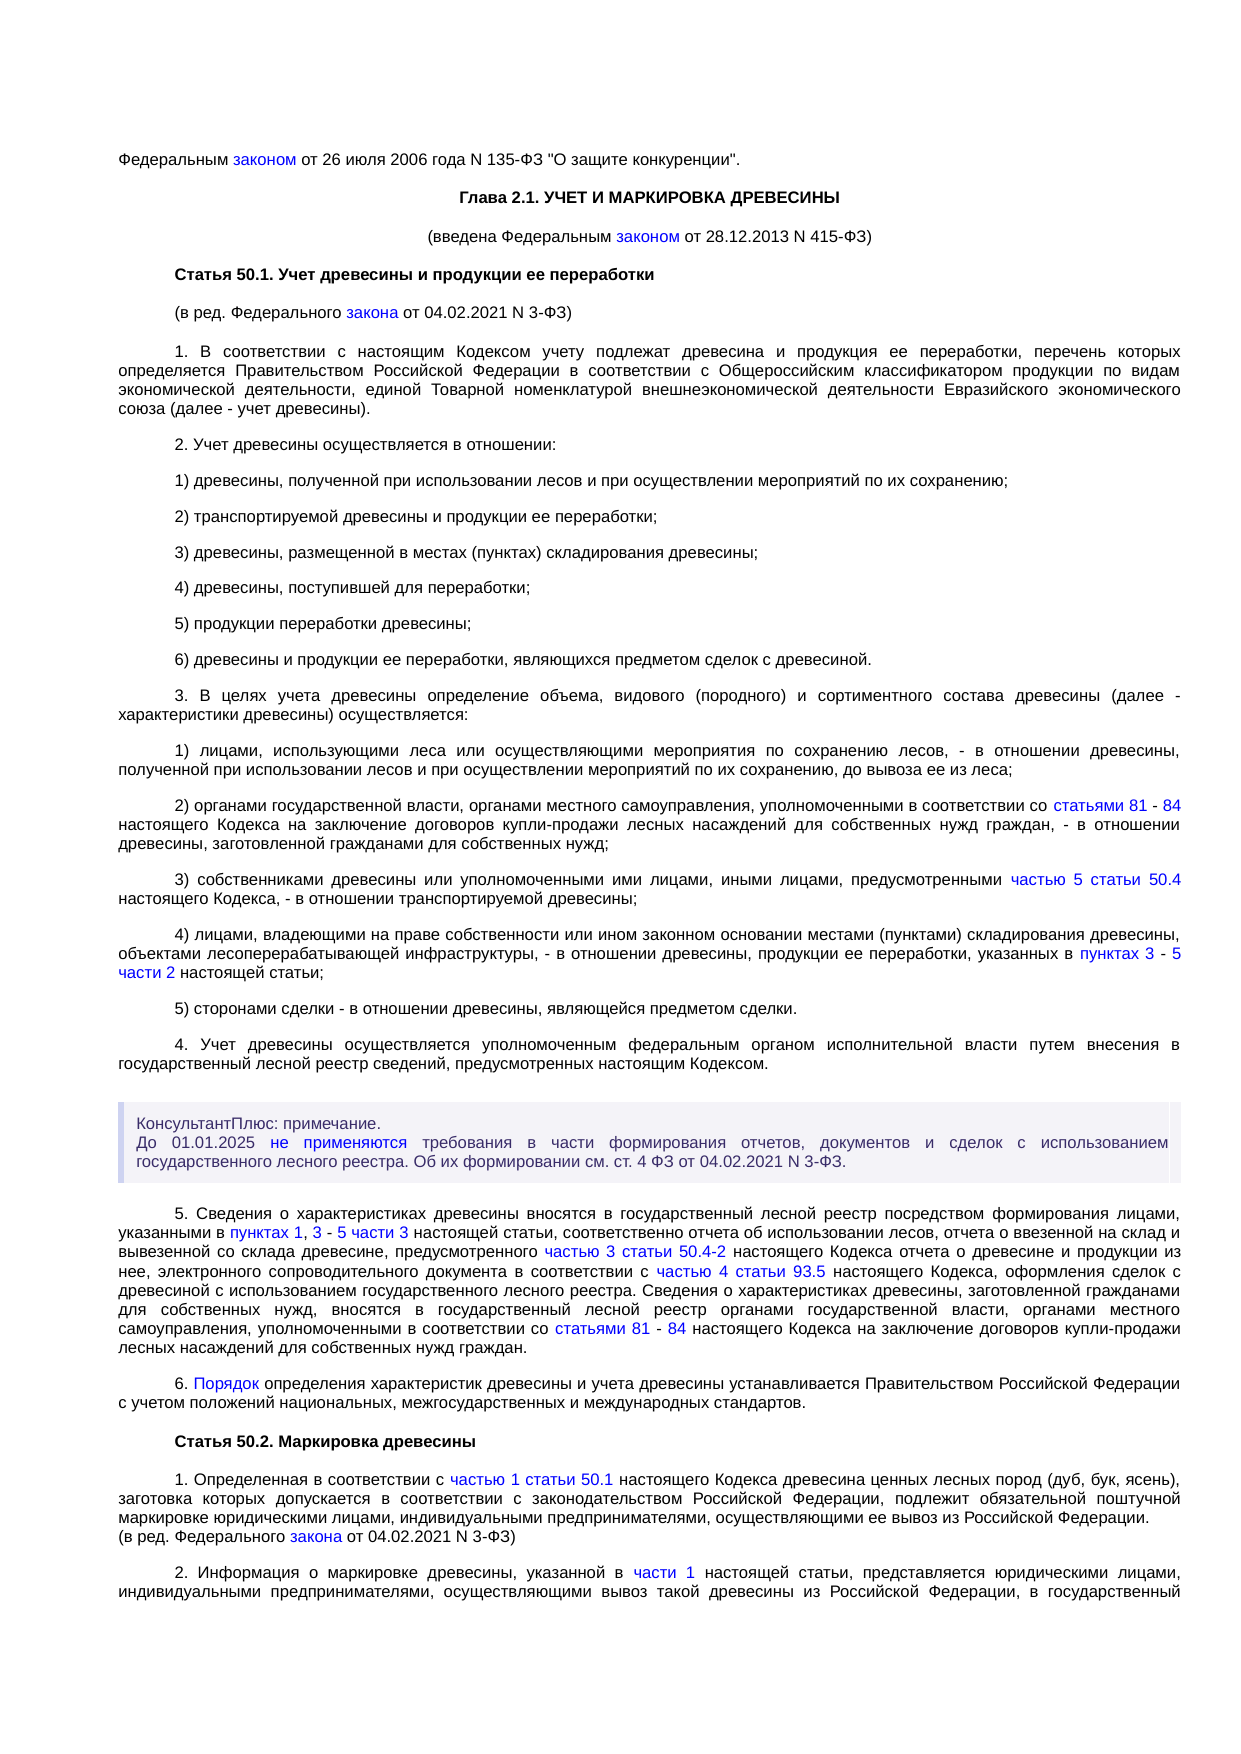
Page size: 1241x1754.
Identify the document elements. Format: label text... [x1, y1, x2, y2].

text 4. Учет древесины осуществляется уполномоченным федеральным органом исполнительной власти путем внесения в государственный лесной реестр сведений, предусмотренных настоящим Кодексом. [118, 1035, 1181, 1073]
text (в ред. Федерального закона от 04.02.2021 N 3-ФЗ) [118, 303, 1181, 322]
subtitle Глава 2.1. УЧЕТ И МАРКИРОВКА ДРЕВЕСИНЫ [118, 188, 1181, 207]
text 6. Порядок определения характеристик древесины и учета древесины устанавливается Правительством Российской Федерации с учетом положений национальных, межгосударственных и международных стандартов. [118, 1374, 1181, 1412]
text 3) собственниками древесины или уполномоченными ими лицами, иными лицами, предусмотренными частью 5 статьи 50.4 настоящего Кодекса, - в отношении транспортируемой древесины; [118, 870, 1181, 908]
text (в ред. Федерального закона от 04.02.2021 N 3-ФЗ) [118, 1527, 1181, 1546]
table_header [118, 1102, 124, 1183]
text 4) древесины, поступившей для переработки; [118, 578, 1181, 597]
table_header КонсультантПлюс: примечание. До 01.01.2025 не применяются требования в части формирования отчетов, документов и сделок с использованием государственного лесного реестра. Об их формировании см. ст. 4 ФЗ от 04.02.2021 N 3-ФЗ. [136, 1102, 1169, 1183]
text 2) транспортируемой древесины и продукции ее переработки; [118, 507, 1181, 526]
text 3) древесины, размещенной в местах (пунктах) складирования древесины; [118, 542, 1181, 562]
text (введена Федеральным законом от 28.12.2013 N 415-ФЗ) [118, 227, 1181, 246]
text 2) органами государственной власти, органами местного самоуправления, уполномоченными в соответствии со статьями 81 - 84 настоящего Кодекса на заключение договоров купли-продажи лесных насаждений для собственных нужд граждан, - в отношении древесины, заготовленной гражданами для собственных нужд; [118, 796, 1181, 853]
text 5) продукции переработки древесины; [118, 614, 1181, 633]
text 2. Учет древесины осуществляется в отношении: [118, 435, 1181, 454]
table_header [1170, 1102, 1181, 1183]
text 5. Сведения о характеристиках древесины вносятся в государственный лесной реестр посредством формирования лицами, указанными в пунктах 1, 3 - 5 части 3 настоящей статьи, соответственно отчета об использовании лесов, отчета о ввезенной на склад и вывезенной со склада древесине, предусмотренного частью 3 статьи 50.4-2 настоящего Кодекса отчета о древесине и продукции из нее, электронного сопроводительного документа в соответствии с частью 4 статьи 93.5 настоящего Кодекса, оформления сделок с древесиной с использованием государственного лесного реестра. Сведения о характеристиках древесины, заготовленной гражданами для собственных нужд, вносятся в государственный лесной реестр органами государственной власти, органами местного самоуправления, уполномоченными в соответствии со статьями 81 - 84 настоящего Кодекса на заключение договоров купли-продажи лесных насаждений для собственных нужд граждан. [118, 1204, 1181, 1357]
text 2. Информация о маркировке древесины, указанной в части 1 настоящей статьи, представляется юридическими лицами, индивидуальными предпринимателями, осуществляющими вывоз такой древесины из Российской Федерации, в государственный [118, 1563, 1181, 1601]
text 6) древесины и продукции ее переработки, являющихся предметом сделок с древесиной. [118, 650, 1181, 669]
text 1) древесины, полученной при использовании лесов и при осуществлении мероприятий по их сохранению; [118, 471, 1181, 490]
text 1) лицами, использующими леса или осуществляющими мероприятия по сохранению лесов, - в отношении древесины, полученной при использовании лесов и при осуществлении мероприятий по их сохранению, до вывоза ее из леса; [118, 741, 1181, 779]
text 1. Определенная в соответствии с частью 1 статьи 50.1 настоящего Кодекса древесина ценных лесных пород (дуб, бук, ясень), заготовка которых допускается в соответствии с законодательством Российской Федерации, подлежит обязательной поштучной маркировке юридическими лицами, индивидуальными предпринимателями, осуществляющими ее вывоз из Российской Федерации. [118, 1470, 1181, 1527]
text 5) сторонами сделки - в отношении древесины, являющейся предметом сделки. [118, 999, 1181, 1018]
text 1. В соответствии с настоящим Кодексом учету подлежат древесина и продукция ее переработки, перечень которых определяется Правительством Российской Федерации в соответствии с Общероссийским классификатором продукции по видам экономической деятельности, единой Товарной номенклатурой внешнеэкономической деятельности Евразийского экономического союза (далее - учет древесины). [118, 342, 1181, 418]
table_header [124, 1102, 136, 1183]
text 3. В целях учета древесины определение объема, видового (породного) и сортиментного состава древесины (далее - характеристики древесины) осуществляется: [118, 686, 1181, 724]
subtitle Статья 50.1. Учет древесины и продукции ее переработки [118, 265, 1181, 284]
text Федеральным законом от 26 июля 2006 года N 135-ФЗ "О защите конкуренции". [118, 150, 1181, 169]
subtitle Статья 50.2. Маркировка древесины [118, 1431, 1181, 1451]
text 4) лицами, владеющими на праве собственности или ином законном основании местами (пунктами) складирования древесины, объектами лесоперерабатывающей инфраструктуры, - в отношении древесины, продукции ее переработки, указанных в пунктах 3 - 5 части 2 настоящей статьи; [118, 925, 1181, 982]
